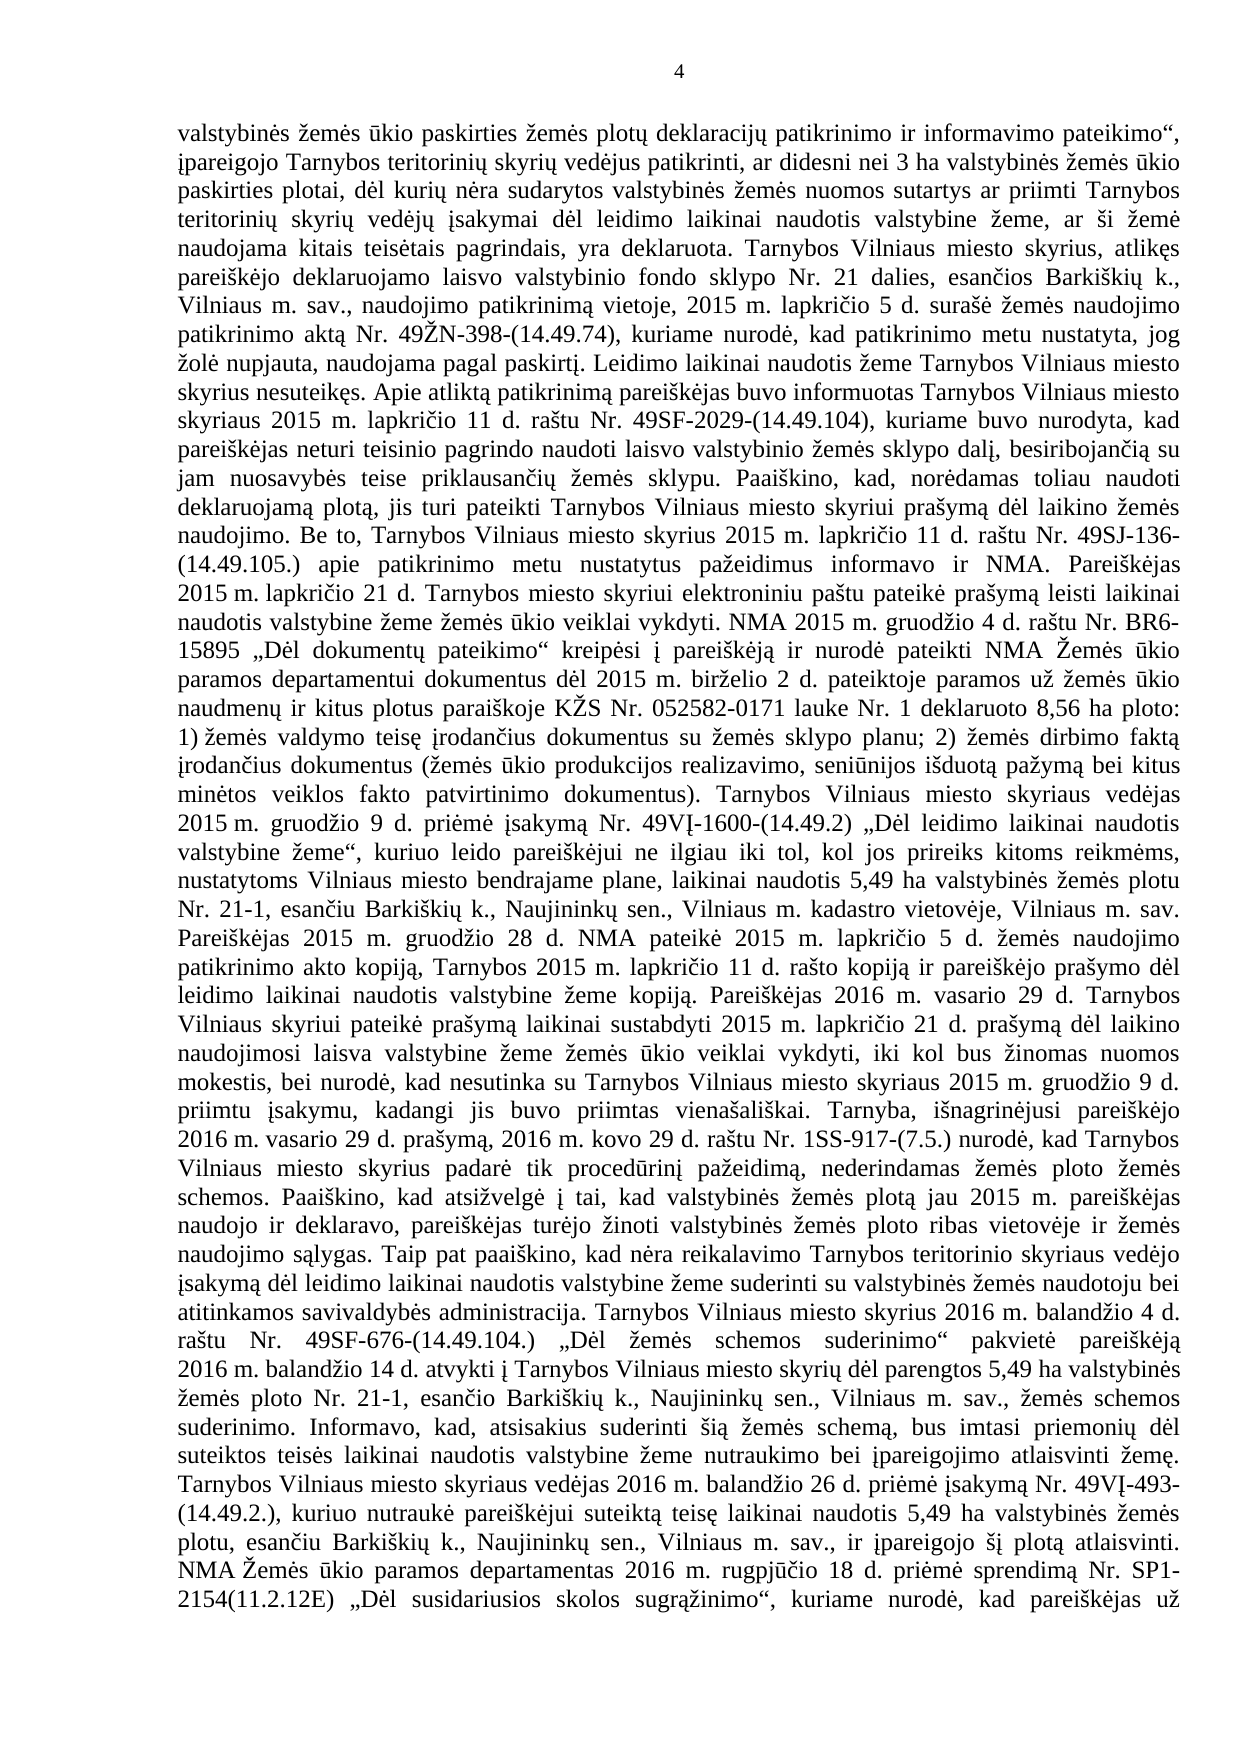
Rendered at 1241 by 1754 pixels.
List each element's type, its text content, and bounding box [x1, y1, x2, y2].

text valstybinės žemės ūkio paskirties žemės plotų deklaracijų patikrinimo ir informavimo pateikimo“, įpareigojo Tarnybos teritorinių skyrių vedėjus patikrinti, ar didesni nei 3 ha valstybinės žemės ūkio paskirties plotai, dėl kurių nėra sudarytos valstybinės žemės nuomos sutartys ar priimti Tarnybos teritorinių skyrių vedėjų įsakymai dėl leidimo laikinai naudotis valstybine žeme, ar ši žemė naudojama kitais teisėtais pagrindais, yra deklaruota. Tarnybos Vilniaus miesto skyrius, atlikęs pareiškėjo deklaruojamo laisvo valstybinio fondo sklypo Nr. 21 dalies, esančios Barkiškių k., Vilniaus m. sav., naudojimo patikrinimą vietoje, 2015 m. lapkričio 5 d. surašė žemės naudojimo patikrinimo aktą Nr. 49ŽN-398-(14.49.74), kuriame nurodė, kad patikrinimo metu nustatyta, jog žolė nupjauta, naudojama pagal paskirtį. Leidimo laikinai naudotis žeme Tarnybos Vilniaus miesto skyrius nesuteikęs. Apie atliktą patikrinimą pareiškėjas buvo informuotas Tarnybos Vilniaus miesto skyriaus 2015 m. lapkričio 11 d. raštu Nr. 49SF-2029-(14.49.104), kuriame buvo nurodyta, kad pareiškėjas neturi teisinio pagrindo naudoti laisvo valstybinio žemės sklypo dalį, besiribojančią su jam nuosavybės teise priklausančių žemės sklypu. Paaiškino, kad, norėdamas toliau naudoti deklaruojamą plotą, jis turi pateikti Tarnybos Vilniaus miesto skyriui prašymą dėl laikino žemės naudojimo. Be to, Tarnybos Vilniaus miesto skyrius 2015 m. lapkričio 11 d. raštu Nr. 49SJ-136-(14.49.105.) apie patikrinimo metu nustatytus pažeidimus informavo ir NMA. Pareiškėjas 2015 m. lapkričio 21 d. Tarnybos miesto skyriui elektroniniu paštu pateikė prašymą leisti laikinai naudotis valstybine žeme žemės ūkio veiklai vykdyti. NMA 2015 m. gruodžio 4 d. raštu Nr. BR6-15895 „Dėl dokumentų pateikimo“ kreipėsi į pareiškėją ir nurodė pateikti NMA Žemės ūkio paramos departamentui dokumentus dėl 2015 m. birželio 2 d. pateiktoje paramos už žemės ūkio naudmenų ir kitus plotus paraiškoje KŽS Nr. 052582-0171 lauke Nr. 1 deklaruoto 8,56 ha ploto: 1) žemės valdymo teisę įrodančius dokumentus su žemės sklypo planu; 2) žemės dirbimo faktą įrodančius dokumentus (žemės ūkio produkcijos realizavimo, seniūnijos išduotą pažymą bei kitus minėtos veiklos fakto patvirtinimo dokumentus). Tarnybos Vilniaus miesto skyriaus vedėjas 2015 m. gruodžio 9 d. priėmė įsakymą Nr. 49VĮ-1600-(14.49.2) „Dėl leidimo laikinai naudotis valstybine žeme“, kuriuo leido pareiškėjui ne ilgiau iki tol, kol jos prireiks kitoms reikmėms, nustatytoms Vilniaus miesto bendrajame plane, laikinai naudotis 5,49 ha valstybinės žemės plotu Nr. 21-1, esančiu Barkiškių k., Naujininkų sen., Vilniaus m. kadastro vietovėje, Vilniaus m. sav. Pareiškėjas 2015 m. gruodžio 28 d. NMA pateikė 2015 m. lapkričio 5 d. žemės naudojimo patikrinimo akto kopiją, Tarnybos 2015 m. lapkričio 11 d. rašto kopiją ir pareiškėjo prašymo dėl leidimo laikinai naudotis valstybine žeme kopiją. Pareiškėjas 2016 m. vasario 29 d. Tarnybos Vilniaus skyriui pateikė prašymą laikinai sustabdyti 2015 m. lapkričio 21 d. prašymą dėl laikino naudojimosi laisva valstybine žeme žemės ūkio veiklai vykdyti, iki kol bus žinomas nuomos mokestis, bei nurodė, kad nesutinka su Tarnybos Vilniaus miesto skyriaus 2015 m. gruodžio 9 d. priimtu įsakymu, kadangi jis buvo priimtas vienašališkai. Tarnyba, išnagrinėjusi pareiškėjo 2016 m. vasario 29 d. prašymą, 2016 m. kovo 29 d. raštu Nr. 1SS-917-(7.5.) nurodė, kad Tarnybos Vilniaus miesto skyrius padarė tik procedūrinį pažeidimą, nederindamas žemės ploto žemės schemos. Paaiškino, kad atsižvelgė į tai, kad valstybinės žemės plotą jau 2015 m. pareiškėjas naudojo ir deklaravo, pareiškėjas turėjo žinoti valstybinės žemės ploto ribas vietovėje ir žemės naudojimo sąlygas. Taip pat paaiškino, kad nėra reikalavimo Tarnybos teritorinio skyriaus vedėjo įsakymą dėl leidimo laikinai naudotis valstybine žeme suderinti su valstybinės žemės naudotoju bei atitinkamos savivaldybės administracija. Tarnybos Vilniaus miesto skyrius 2016 m. balandžio 4 d. raštu Nr. 49SF-676-(14.49.104.) „Dėl žemės schemos suderinimo“ pakvietė pareiškėją 2016 m. balandžio 14 d. atvykti į Tarnybos Vilniaus miesto skyrių dėl parengtos 5,49 ha valstybinės žemės ploto Nr. 21-1, esančio Barkiškių k., Naujininkų sen., Vilniaus m. sav., žemės schemos suderinimo. Informavo, kad, atsisakius suderinti šią žemės schemą, bus imtasi priemonių dėl suteiktos teisės laikinai naudotis valstybine žeme nutraukimo bei įpareigojimo atlaisvinti žemę. Tarnybos Vilniaus miesto skyriaus vedėjas 2016 m. balandžio 26 d. priėmė įsakymą Nr. 49VĮ-493-(14.49.2.), kuriuo nutraukė pareiškėjui suteiktą teisę laikinai naudotis 5,49 ha valstybinės žemės plotu, esančiu Barkiškių k., Naujininkų sen., Vilniaus m. sav., ir įpareigojo šį plotą atlaisvinti. NMA Žemės ūkio paramos departamentas 2016 m. rugpjūčio 18 d. priėmė sprendimą Nr. SP1-2154(11.2.12E) „Dėl susidariusios skolos sugrąžinimo“, kuriame nurodė, kad pareiškėjas už [177, 118, 1181, 1613]
